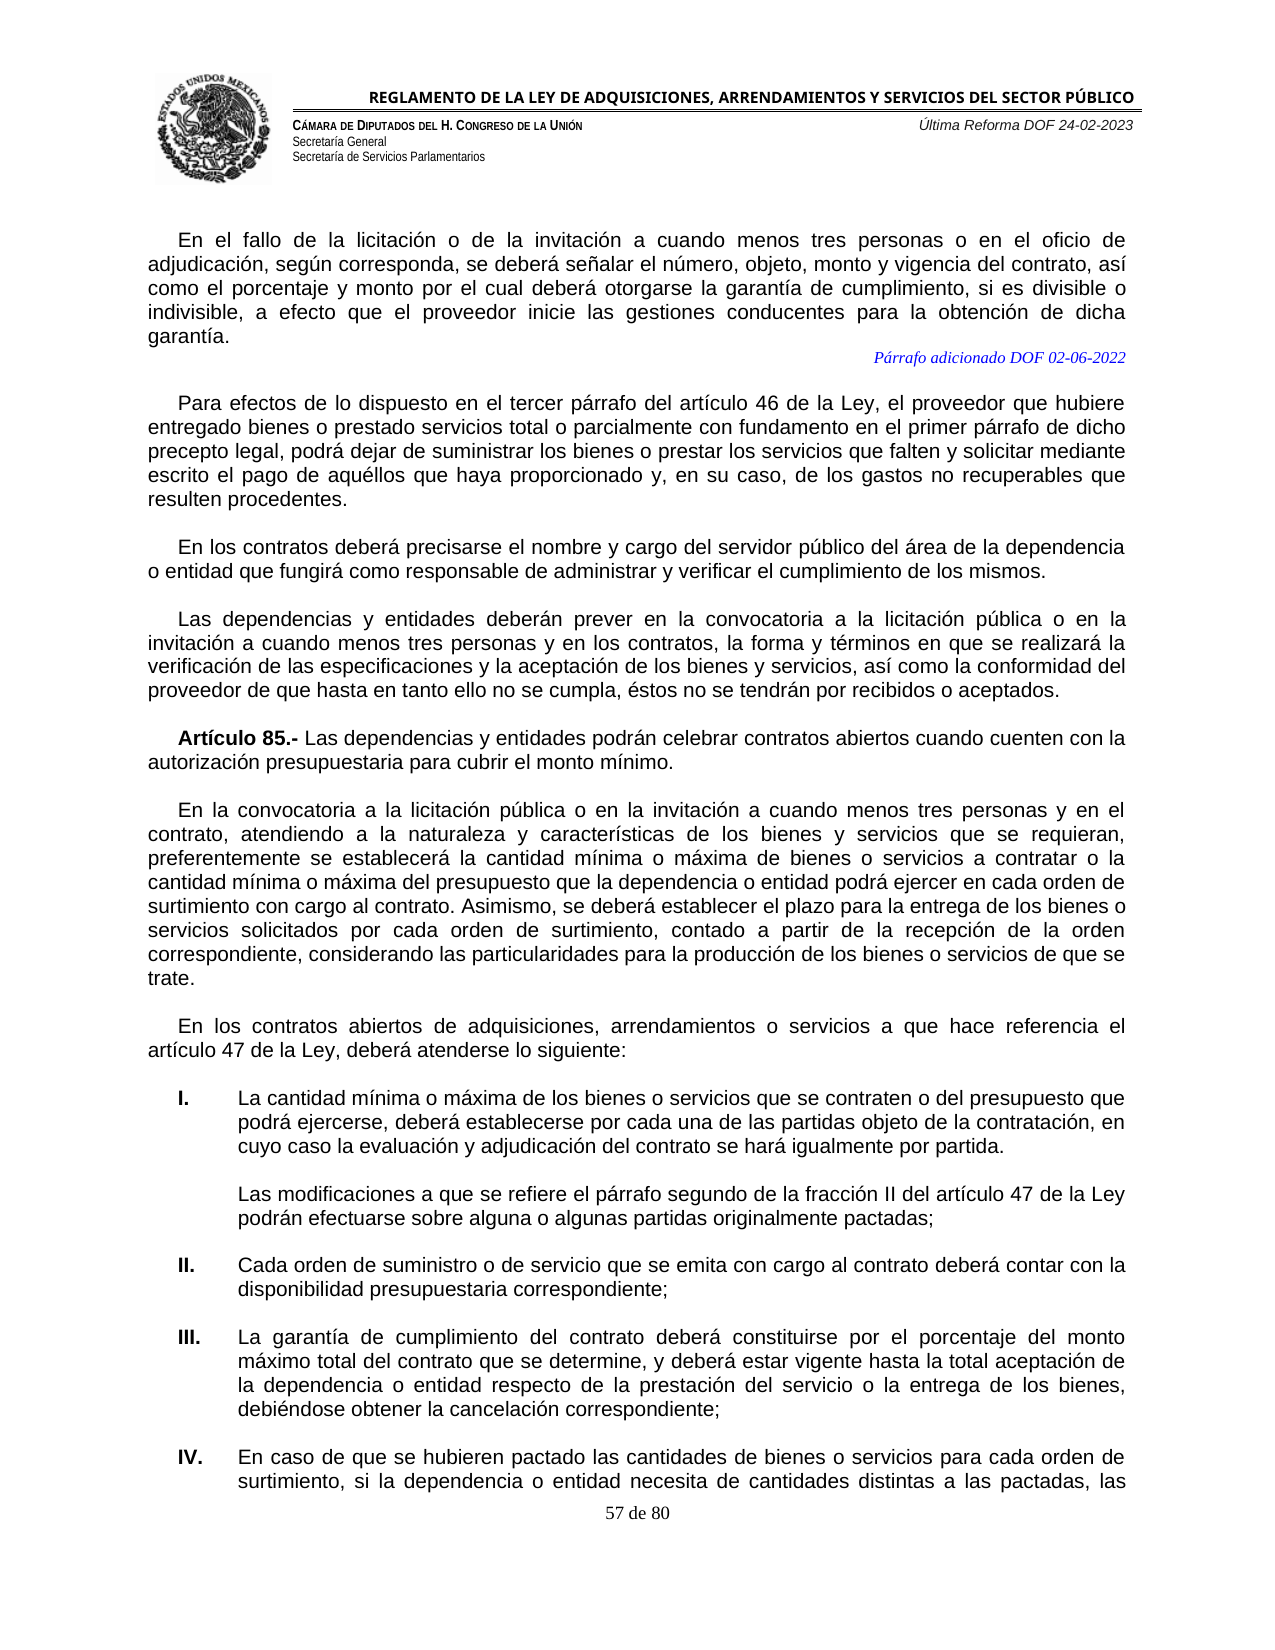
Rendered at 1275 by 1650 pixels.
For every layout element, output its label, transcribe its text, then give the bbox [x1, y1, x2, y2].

text Párrafo adicionado DOF 02-06-2022 [148, 348, 1127, 367]
text I. La cantidad mínima o máxima de los bienes o servicios que se contraten o del presupuesto que podrá ejercerse, deberá establecerse por cada una de las partidas objeto de la contratación, en cuyo caso la evaluación y adjudicación del contrato se hará igualmente por partida. [178, 1086, 1127, 1157]
text En el fallo de la licitación o de la invitación a cuando menos tres personas o en el oficio de adjudicación, según corresponda, se deberá señalar el número, objeto, monto y vigencia del contrato, así como el porcentaje y monto por el cual deberá otorgarse la garantía de cumplimiento, si es divisible o indivisible, a efecto que el proveedor inicie las gestiones conducentes para la obtención de dicha garantía. [148, 228, 1127, 348]
text Las dependencias y entidades deberán prever en la convocatoria a la licitación pública o en la invitación a cuando menos tres personas y en los contratos, la forma y términos en que se realizará la verificación de las especificaciones y la aceptación de los bienes y servicios, así como la conformidad del proveedor de que hasta en tanto ello no se cumpla, éstos no se tendrán por recibidos o aceptados. [148, 606, 1127, 702]
text Las modificaciones a que se refiere el párrafo segundo de la fracción II del artículo 47 de la Ley podrán efectuarse sobre alguna o algunas partidas originalmente pactadas; [178, 1181, 1127, 1229]
text III. La garantía de cumplimiento del contrato deberá constituirse por el porcentaje del monto máximo total del contrato que se determine, y deberá estar vigente hasta la total aceptación de la dependencia o entidad respecto de la prestación del servicio o la entrega de los bienes, debiéndose obtener la cancelación correspondiente; [178, 1325, 1127, 1421]
text II. Cada orden de suministro o de servicio que se emita con cargo al contrato deberá contar con la disponibilidad presupuestaria correspondiente; [178, 1253, 1127, 1301]
text En los contratos abiertos de adquisiciones, arrendamientos o servicios a que hace referencia el artículo 47 de la Ley, deberá atenderse lo siguiente: [148, 1014, 1127, 1062]
text IV. En caso de que se hubieren pactado las cantidades de bienes o servicios para cada orden de surtimiento, si la dependencia o entidad necesita de cantidades distintas a las pactadas, las [178, 1445, 1127, 1493]
text En los contratos deberá precisarse el nombre y cargo del servidor público del área de la dependencia o entidad que fungirá como responsable de administrar y verificar el cumplimiento de los mismos. [148, 534, 1127, 582]
text Artículo 85.- Las dependencias y entidades podrán celebrar contratos abiertos cuando cuenten con la autorización presupuestaria para cubrir el monto mínimo. [148, 726, 1127, 774]
text Para efectos de lo dispuesto en el tercer párrafo del artículo 46 de la Ley, el proveedor que hubiere entregado bienes o prestado servicios total o parcialmente con fundamento en el primer párrafo de dicho precepto legal, podrá dejar de suministrar los bienes o prestar los servicios que falten y solicitar mediante escrito el pago de aquéllos que haya proporcionado y, en su caso, de los gastos no recuperables que resulten procedentes. [148, 391, 1127, 511]
text En la convocatoria a la licitación pública o en la invitación a cuando menos tres personas y en el contrato, atendiendo a la naturaleza y características de los bienes y servicios que se requieran, preferentemente se establecerá la cantidad mínima o máxima de bienes o servicios a contratar o la cantidad mínima o máxima del presupuesto que la dependencia o entidad podrá ejercer en cada orden de surtimiento con cargo al contrato. Asimismo, se deberá establecer el plazo para la entrega de los bienes o servicios solicitados por cada orden de surtimiento, contado a partir de la recepción de la orden correspondiente, considerando las particularidades para la producción de los bienes o servicios de que se trate. [148, 798, 1127, 990]
